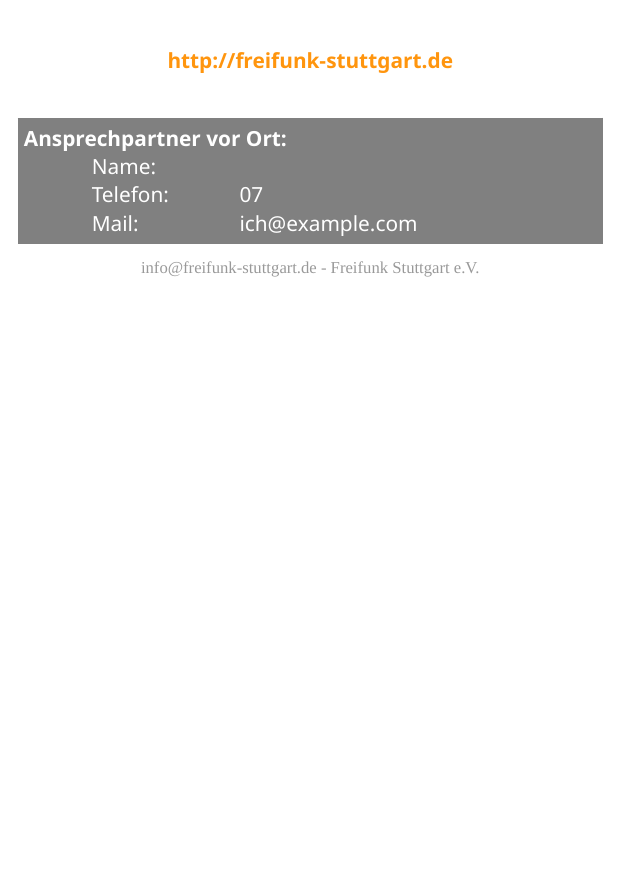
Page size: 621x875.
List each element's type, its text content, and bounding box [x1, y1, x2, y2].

text Ansprechpartner vor Ort: Name: Telefon: 07 Mail: ich@example.com [19, 119, 602, 243]
text http://freifunk-stuttgart.de [18, 46, 602, 74]
text info@freifunk-stuttgart.de - Freifunk Stuttgart e.V. [18, 258, 602, 277]
